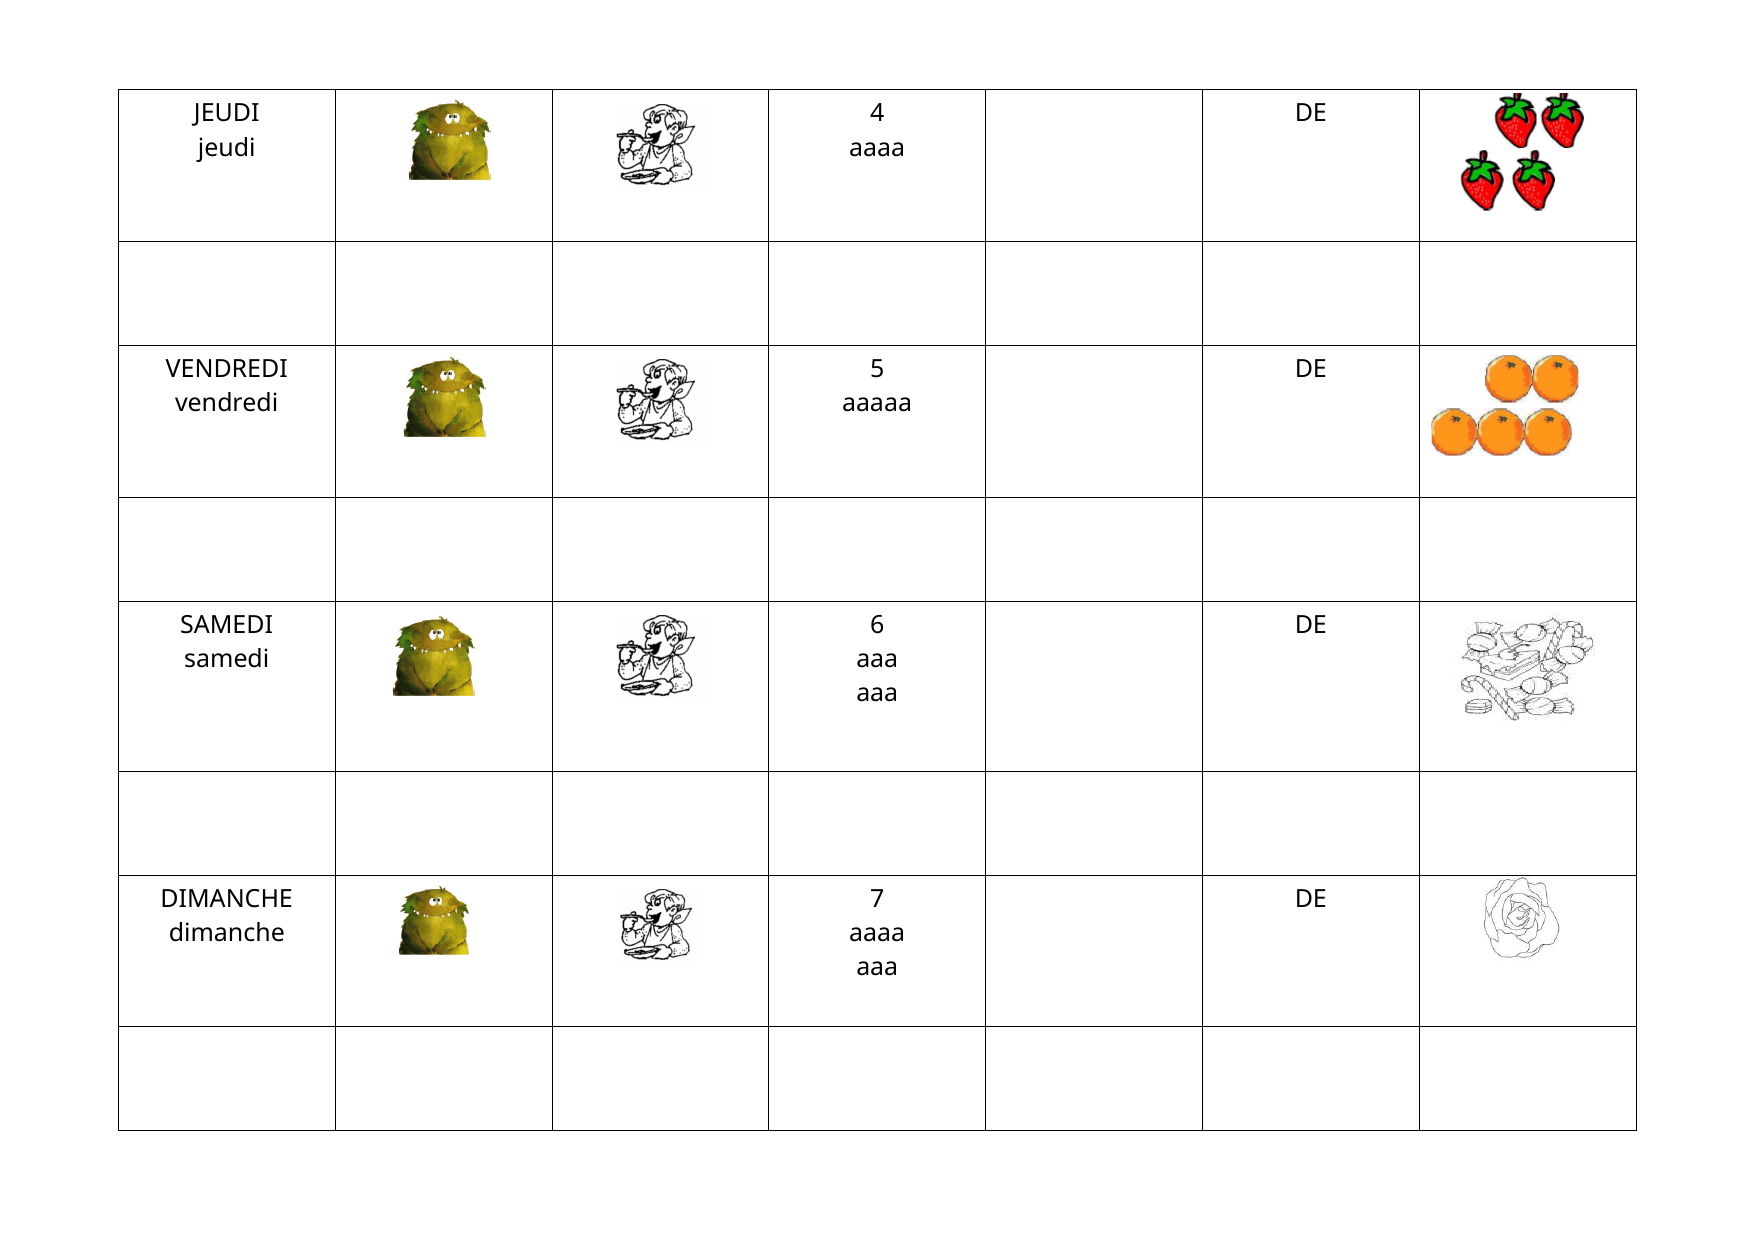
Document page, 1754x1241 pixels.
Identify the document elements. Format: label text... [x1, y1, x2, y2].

table_cell [119, 1027, 335, 1130]
table_cell [553, 242, 768, 345]
table_header [986, 876, 1202, 1026]
table_header [336, 602, 552, 771]
table_header [336, 876, 552, 1026]
table_cell [119, 242, 335, 345]
table_header [986, 602, 1202, 771]
table_cell [1203, 1027, 1419, 1130]
table_header DE [1203, 602, 1419, 771]
table_cell [1203, 772, 1419, 875]
table_cell [1420, 772, 1636, 875]
table_header DE [1203, 90, 1419, 241]
table_header [553, 876, 768, 1026]
table_header [986, 90, 1202, 241]
table_header [986, 346, 1202, 497]
table_header DE [1203, 346, 1419, 497]
table_cell [553, 772, 768, 875]
table_header DIMANCHE dimanche [119, 876, 335, 1026]
table_cell [1420, 1027, 1636, 1130]
table_cell [986, 498, 1202, 601]
table_cell [986, 772, 1202, 875]
table_header [1420, 90, 1636, 241]
table_header 6 aaa aaa [769, 602, 985, 771]
table_cell [336, 242, 552, 345]
table_cell [119, 772, 335, 875]
table_header 4 aaaa [769, 90, 985, 241]
table_header [1420, 602, 1636, 771]
table_header [1420, 346, 1636, 497]
table_header DE [1203, 876, 1419, 1026]
table_cell [1420, 498, 1636, 601]
table_header [336, 346, 552, 497]
table_header [1420, 876, 1636, 1026]
table_cell [986, 1027, 1202, 1130]
table_cell [553, 498, 768, 601]
table_cell [1203, 242, 1419, 345]
table_header VENDREDI vendredi [119, 346, 335, 497]
table_cell [1420, 242, 1636, 345]
table_cell [119, 498, 335, 601]
table_header [553, 602, 768, 771]
table_cell [769, 242, 985, 345]
table_cell [1203, 498, 1419, 601]
table_cell [769, 498, 985, 601]
table_cell [336, 498, 552, 601]
table_header [553, 346, 768, 497]
table_cell [986, 242, 1202, 345]
table_cell [553, 1027, 768, 1130]
picture [1473, 876, 1569, 966]
table_header SAMEDI samedi [119, 602, 335, 771]
table_header 7 aaaa aaa [769, 876, 985, 1026]
picture [1454, 607, 1601, 731]
table_cell [769, 1027, 985, 1130]
table_header [553, 90, 768, 241]
table_header JEUDI jeudi [119, 90, 335, 241]
table_header 5 aaaaa [769, 346, 985, 497]
table_cell [336, 772, 552, 875]
table_header [336, 90, 552, 241]
table_cell [336, 1027, 552, 1130]
table_cell [769, 772, 985, 875]
